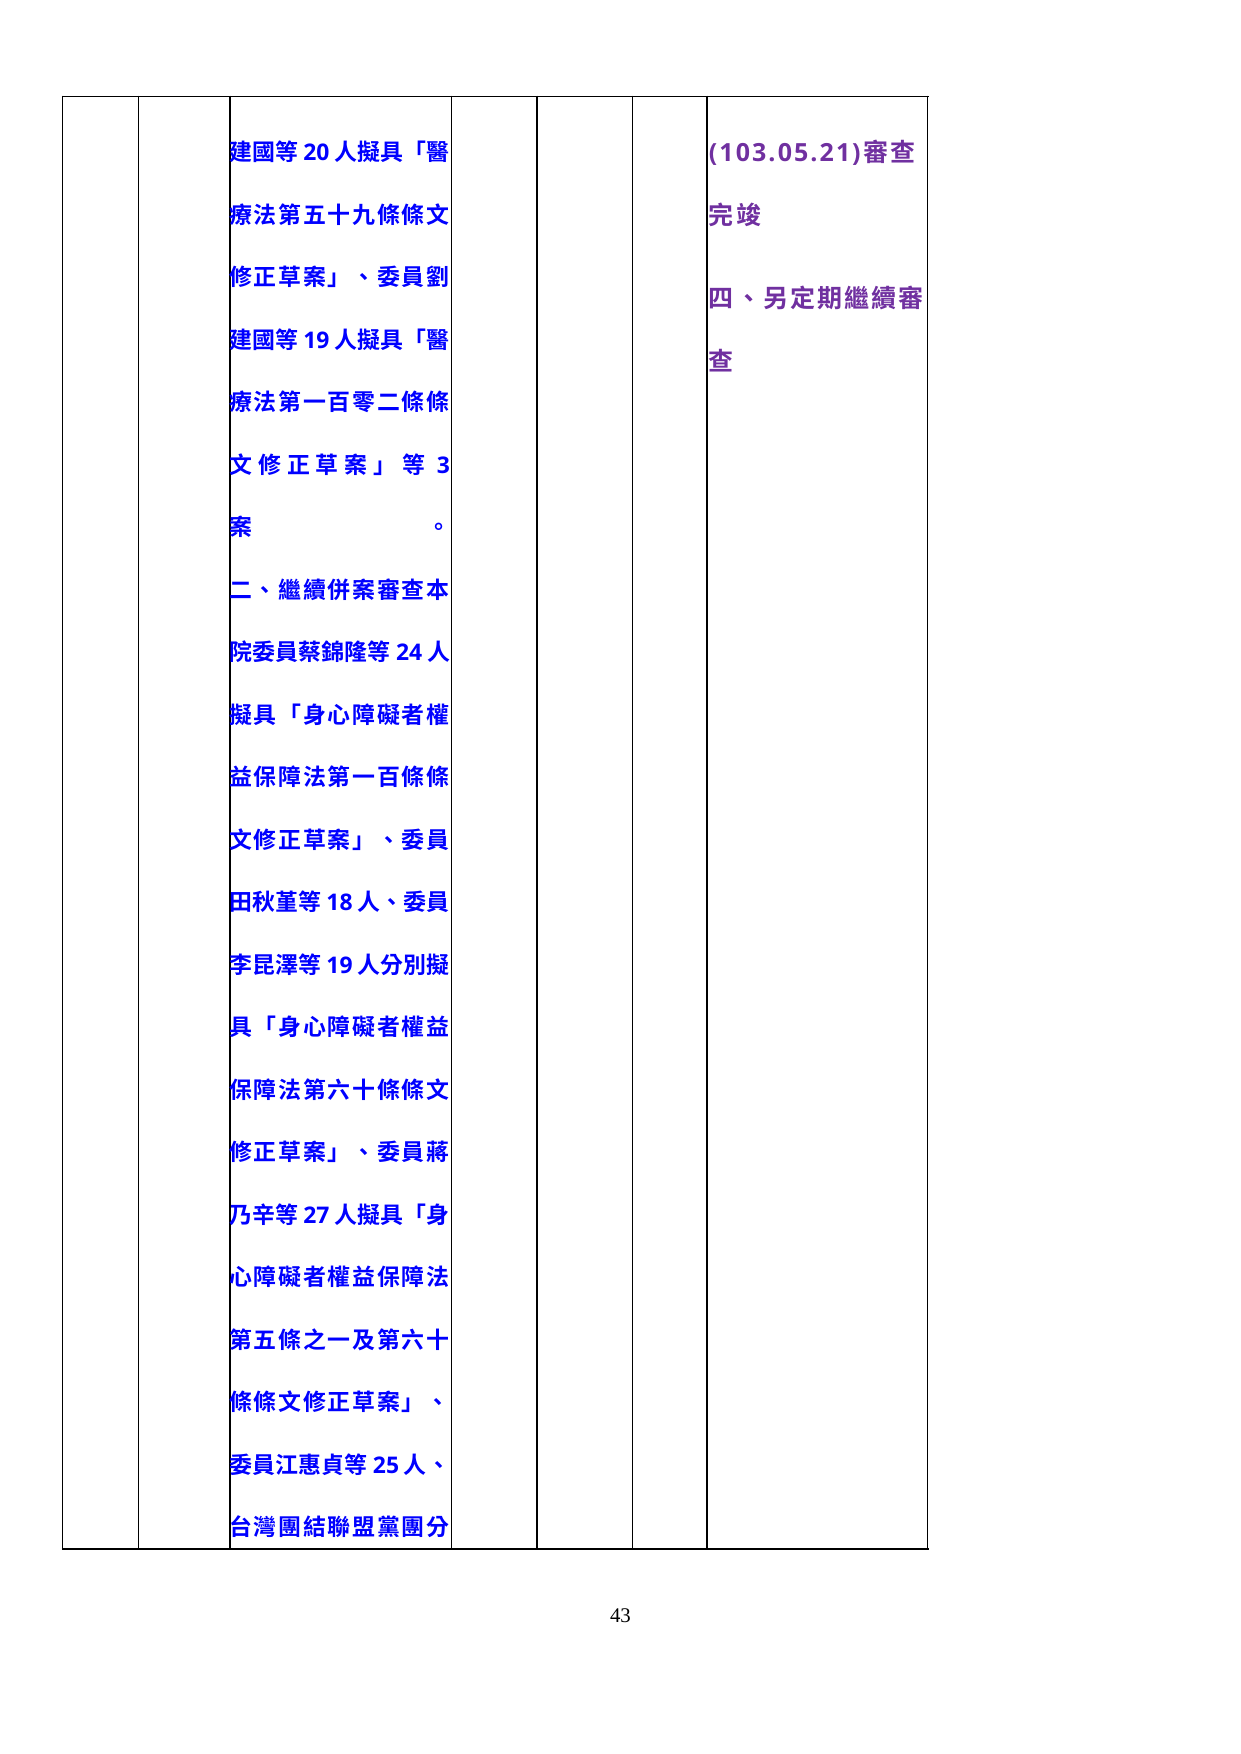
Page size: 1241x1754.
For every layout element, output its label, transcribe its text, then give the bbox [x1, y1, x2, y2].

table_cell 建國等20人擬具「醫療法第五十九條條文修正草案」、委員劉建國等19人擬具「醫療法第一百零二條條文修正草案」等3案。 二、繼續併案審查本院委員蔡錦隆等24人擬具「身心障礙者權益保障法第一百條條文修正草案」、委員田秋堇等18人、委員李昆澤等19人分別擬具「身心障礙者權益保障法第六十條條文修正草案」、委員蔣乃辛等27人擬具「身心障礙者權益保障法第五條之一及第六十條條文修正草案」、委員江惠貞等25人、台灣團結聯盟黨團分 [231, 97, 451, 1548]
table_cell [633, 97, 706, 1548]
table_cell [139, 97, 229, 1548]
table_cell [538, 97, 632, 1548]
table_cell [452, 97, 536, 1548]
table_cell (103.05.21)審查完竣 四、另定期繼續審查 [708, 97, 927, 1548]
table_cell [63, 97, 138, 1548]
